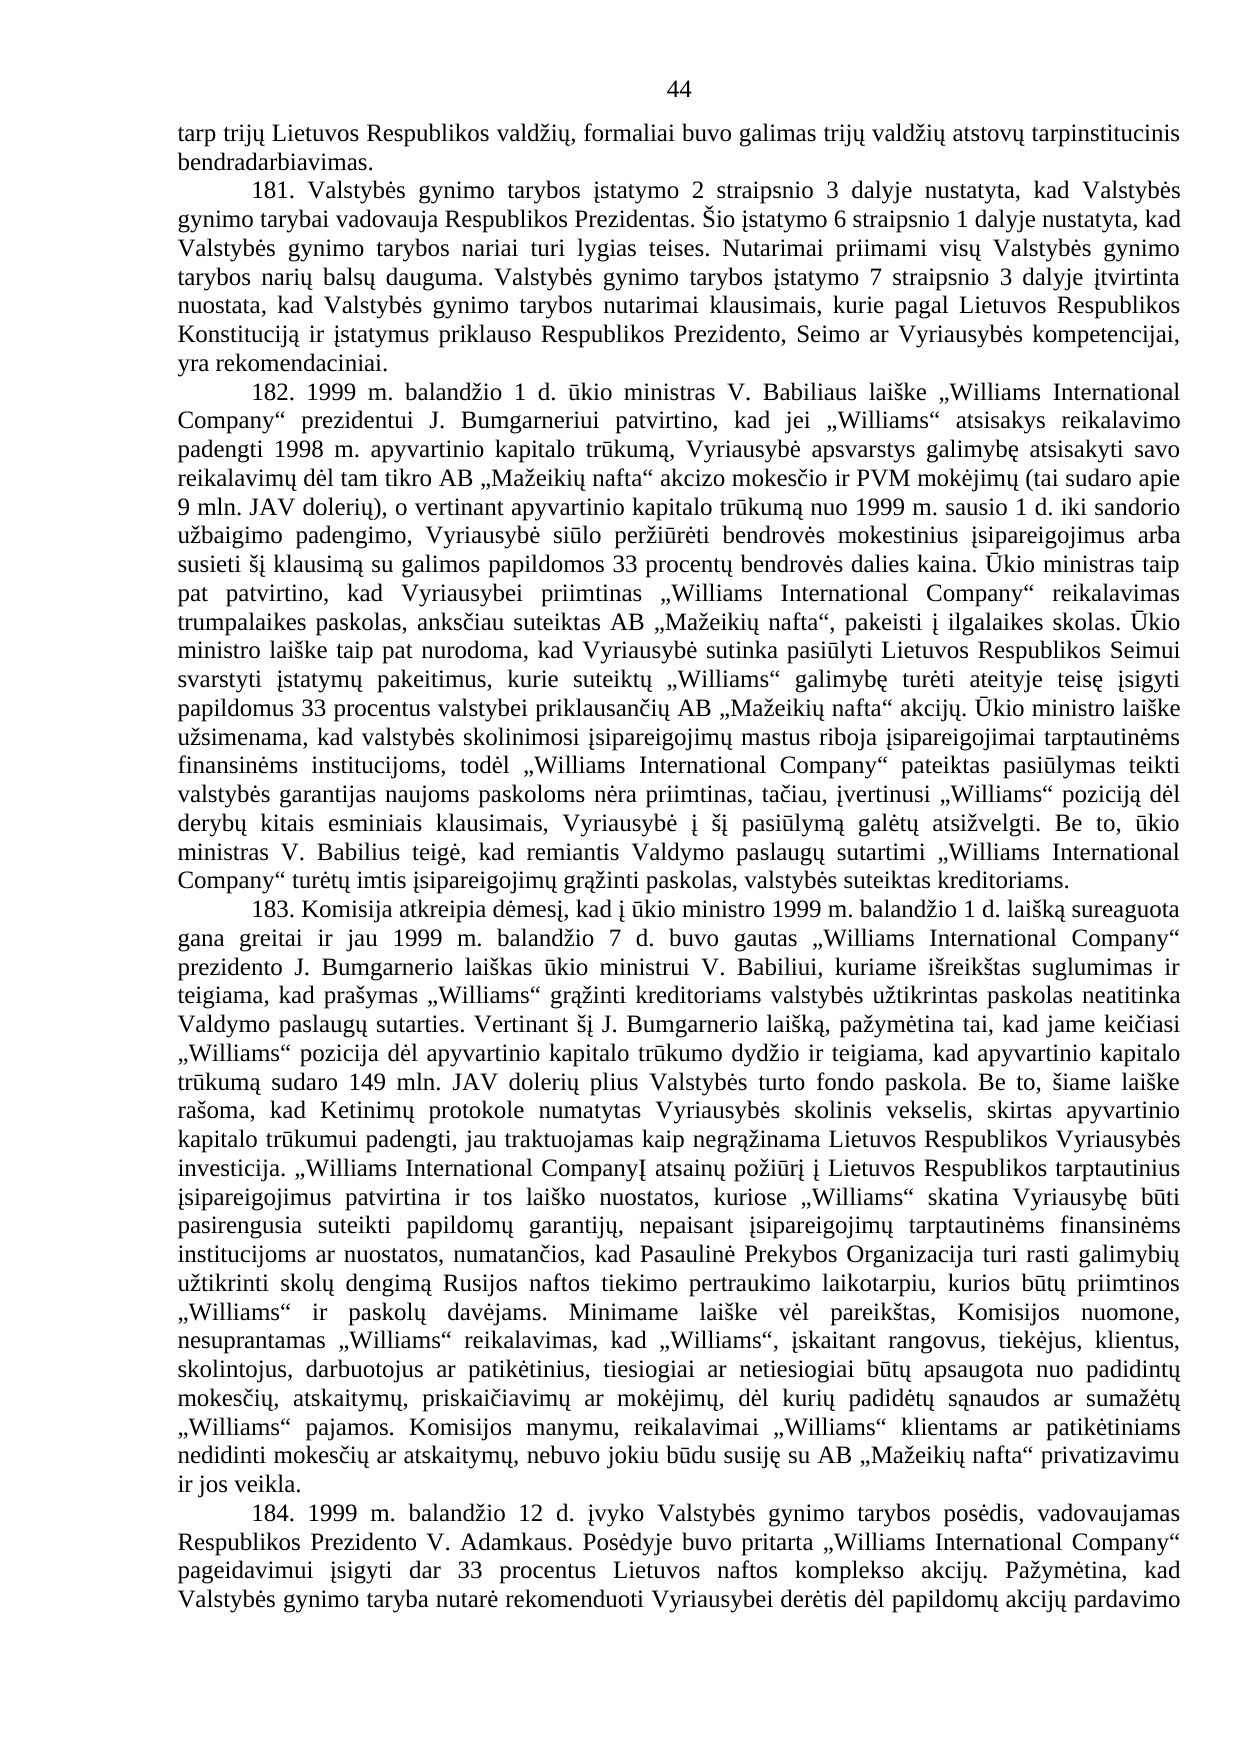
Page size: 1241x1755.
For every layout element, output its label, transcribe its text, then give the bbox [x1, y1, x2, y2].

text 183. Komisija atkreipia dėmesį, kad į ūkio ministro 1999 m. balandžio 1 d. laišką sureaguota gana greitai ir jau 1999 m. balandžio 7 d. buvo gautas „Williams International Company“ prezidento J. Bumgarnerio laiškas ūkio ministrui V. Babiliui, kuriame išreikštas suglumimas ir teigiama, kad prašymas „Williams“ grąžinti kreditoriams valstybės užtikrintas paskolas neatitinka Valdymo paslaugų sutarties. Vertinant šį J. Bumgarnerio laišką, pažymėtina tai, kad jame keičiasi „Williams“ pozicija dėl apyvartinio kapitalo trūkumo dydžio ir teigiama, kad apyvartinio kapitalo trūkumą sudaro 149 mln. JAV dolerių plius Valstybės turto fondo paskola. Be to, šiame laiške rašoma, kad Ketinimų protokole numatytas Vyriausybės skolinis vekselis, skirtas apyvartinio kapitalo trūkumui padengti, jau traktuojamas kaip negrąžinama Lietuvos Respublikos Vyriausybės investicija. „Williams International CompanyĮ atsainų požiūrį į Lietuvos Respublikos tarptautinius įsipareigojimus patvirtina ir tos laiško nuostatos, kuriose „Williams“ skatina Vyriausybę būti pasirengusia suteikti papildomų garantijų, nepaisant įsipareigojimų tarptautinėms finansinėms institucijoms ar nuostatos, numatančios, kad Pasaulinė Prekybos Organizacija turi rasti galimybių užtikrinti skolų dengimą Rusijos naftos tiekimo pertraukimo laikotarpiu, kurios būtų priimtinos „Williams“ ir paskolų davėjams. Minimame laiške vėl pareikštas, Komisijos nuomone, nesuprantamas „Williams“ reikalavimas, kad „Williams“, įskaitant rangovus, tiekėjus, klientus, skolintojus, darbuotojus ar patikėtinius, tiesiogiai ar netiesiogiai būtų apsaugota nuo padidintų mokesčių, atskaitymų, priskaičiavimų ar mokėjimų, dėl kurių padidėtų sąnaudos ar sumažėtų „Williams“ pajamos. Komisijos manymu, reikalavimai „Williams“ klientams ar patikėtiniams nedidinti mokesčių ar atskaitymų, nebuvo jokiu būdu susiję su AB „Mažeikių nafta“ privatizavimu ir jos veikla. [177, 894, 1181, 1498]
text 181. Valstybės gynimo tarybos įstatymo 2 straipsnio 3 dalyje nustatyta, kad Valstybės gynimo tarybai vadovauja Respublikos Prezidentas. Šio įstatymo 6 straipsnio 1 dalyje nustatyta, kad Valstybės gynimo tarybos nariai turi lygias teises. Nutarimai priimami visų Valstybės gynimo tarybos narių balsų dauguma. Valstybės gynimo tarybos įstatymo 7 straipsnio 3 dalyje įtvirtinta nuostata, kad Valstybės gynimo tarybos nutarimai klausimais, kurie pagal Lietuvos Respublikos Konstituciją ir įstatymus priklauso Respublikos Prezidento, Seimo ar Vyriausybės kompetencijai, yra rekomendaciniai. [177, 176, 1181, 377]
text tarp trijų Lietuvos Respublikos valdžių, formaliai buvo galimas trijų valdžių atstovų tarpinstitucinis bendradarbiavimas. [177, 118, 1181, 176]
text 184. 1999 m. balandžio 12 d. įvyko Valstybės gynimo tarybos posėdis, vadovaujamas Respublikos Prezidento V. Adamkaus. Posėdyje buvo pritarta „Williams International Company“ pageidavimui įsigyti dar 33 procentus Lietuvos naftos komplekso akcijų. Pažymėtina, kad Valstybės gynimo taryba nutarė rekomenduoti Vyriausybei derėtis dėl papildomų akcijų pardavimo [177, 1498, 1181, 1613]
text 182. 1999 m. balandžio 1 d. ūkio ministras V. Babiliaus laiške „Williams International Company“ prezidentui J. Bumgarneriui patvirtino, kad jei „Williams“ atsisakys reikalavimo padengti 1998 m. apyvartinio kapitalo trūkumą, Vyriausybė apsvarstys galimybę atsisakyti savo reikalavimų dėl tam tikro AB „Mažeikių nafta“ akcizo mokesčio ir PVM mokėjimų (tai sudaro apie 9 mln. JAV dolerių), o vertinant apyvartinio kapitalo trūkumą nuo 1999 m. sausio 1 d. iki sandorio užbaigimo padengimo, Vyriausybė siūlo peržiūrėti bendrovės mokestinius įsipareigojimus arba susieti šį klausimą su galimos papildomos 33 procentų bendrovės dalies kaina. Ūkio ministras taip pat patvirtino, kad Vyriausybei priimtinas „Williams International Company“ reikalavimas trumpalaikes paskolas, anksčiau suteiktas AB „Mažeikių nafta“, pakeisti į ilgalaikes skolas. Ūkio ministro laiške taip pat nurodoma, kad Vyriausybė sutinka pasiūlyti Lietuvos Respublikos Seimui svarstyti įstatymų pakeitimus, kurie suteiktų „Williams“ galimybę turėti ateityje teisę įsigyti papildomus 33 procentus valstybei priklausančių AB „Mažeikių nafta“ akcijų. Ūkio ministro laiške užsimenama, kad valstybės skolinimosi įsipareigojimų mastus riboja įsipareigojimai tarptautinėms finansinėms institucijoms, todėl „Williams International Company“ pateiktas pasiūlymas teikti valstybės garantijas naujoms paskoloms nėra priimtinas, tačiau, įvertinusi „Williams“ poziciją dėl derybų kitais esminiais klausimais, Vyriausybė į šį pasiūlymą galėtų atsižvelgti. Be to, ūkio ministras V. Babilius teigė, kad remiantis Valdymo paslaugų sutartimi „Williams International Company“ turėtų imtis įsipareigojimų grąžinti paskolas, valstybės suteiktas kreditoriams. [177, 377, 1181, 894]
